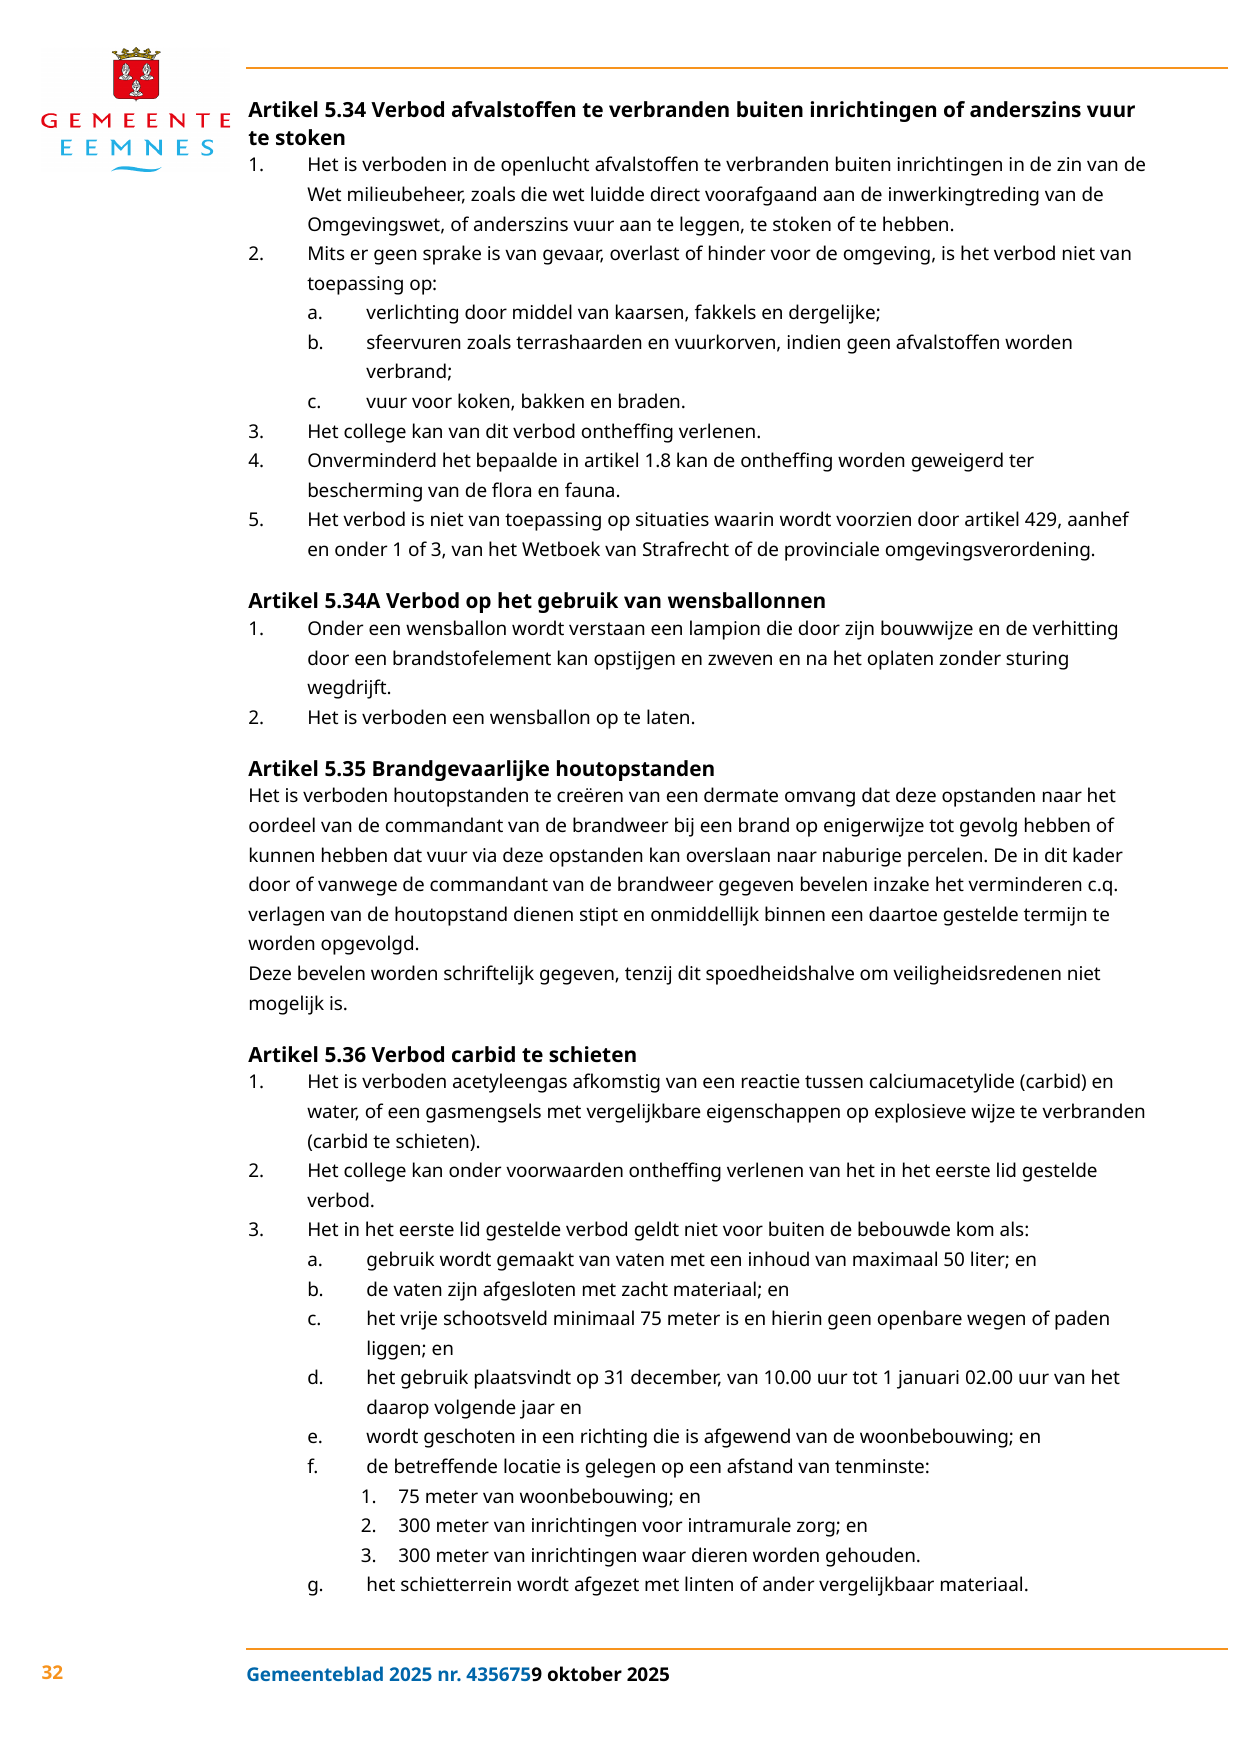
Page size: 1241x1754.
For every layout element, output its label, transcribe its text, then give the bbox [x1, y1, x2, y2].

text Artikel 5.34A Verbod op het gebruik van wensballonnen [248, 587, 1152, 615]
list Het verbod is niet van toepassing op situaties waarin wordt voorzien door artikel 429, aanhef en onder 1 of 3, van het Wetboek van Strafrecht of de provinciale omgevingsverordening. [248, 507, 1152, 562]
list Het college kan van dit verbod ontheffing verlenen. [248, 418, 1152, 444]
text Artikel 5.34 Verbod afvalstoffen te verbranden buiten inrichtingen of anderszins vuur te stoken [248, 95, 1152, 152]
list Het is verboden acetyleengas afkomstig van een reactie tussen calciumacetylide (carbid) en water, of een gasmengsels met vergelijkbare eigenschappen op explosieve wijze te verbranden (carbid te schieten). [248, 1069, 1152, 1153]
list verlichting door middel van kaarsen, fakkels en dergelijke; [307, 299, 1152, 325]
list 300 meter van inrichtingen voor intramurale zorg; en [361, 1512, 1152, 1538]
text Artikel 5.35 Brandgevaarlijke houtopstanden [248, 754, 1152, 783]
list Het is verboden een wensballon op te laten. [248, 704, 1152, 729]
text Artikel 5.36 Verbod carbid te schieten [248, 1040, 1152, 1069]
text Deze bevelen worden schriftelijk gegeven, tenzij dit spoedheidshalve om veiligheidsredenen niet mogelijk is. [248, 960, 1152, 1016]
list het schietterrein wordt afgezet met linten of ander vergelijkbaar materiaal. [307, 1572, 1152, 1597]
list gebruik wordt gemaakt van vaten met een inhoud van maximaal 50 liter; en [307, 1246, 1152, 1272]
list Onder een wensballon wordt verstaan een lampion die door zijn bouwwijze en de verhitting door een brandstofelement kan opstijgen en zweven en na het oplaten zonder sturing wegdrijft. [248, 615, 1152, 700]
text Het is verboden houtopstanden te creëren van een dermate omvang dat deze opstanden naar het oordeel van de commandant van de brandweer bij een brand op enigerwijze tot gevolg hebben of kunnen hebben dat vuur via deze opstanden kan overslaan naar naburige percelen. De in dit kader door of vanwege de commandant van de brandweer gegeven bevelen inzake het verminderen c.q. verlagen van de houtopstand dienen stipt en onmiddellijk binnen een daartoe gestelde termijn te worden opgevolgd. [248, 783, 1152, 956]
list sfeervuren zoals terrashaarden en vuurkorven, indien geen afvalstoffen worden verbrand; [307, 329, 1152, 384]
list de vaten zijn afgesloten met zacht materiaal; en [307, 1276, 1152, 1301]
list 75 meter van woonbebouwing; en [361, 1483, 1152, 1508]
list 300 meter van inrichtingen waar dieren worden gehouden. [361, 1542, 1152, 1568]
list het vrije schootsveld minimaal 75 meter is en hierin geen openbare wegen of paden liggen; en [307, 1305, 1152, 1361]
list Onverminderd het bepaalde in artikel 1.8 kan de ontheffing worden geweigerd ter bescherming van de flora en fauna. [248, 447, 1152, 503]
list Het is verboden in de openlucht afvalstoffen te verbranden buiten inrichtingen in de zin van de Wet milieubeheer, zoals die wet luidde direct voorafgaand aan de inwerkingtreding van de Omgevingswet, of anderszins vuur aan te leggen, te stoken of te hebben. [248, 152, 1152, 237]
list het gebruik plaatsvindt op 31 december, van 10.00 uur tot 1 januari 02.00 uur van het daarop volgende jaar en [307, 1364, 1152, 1420]
list de betreffende locatie is gelegen op een afstand van tenminste: [307, 1453, 1152, 1479]
list Het college kan onder voorwaarden ontheffing verlenen van het in het eerste lid gestelde verbod. [248, 1157, 1152, 1213]
picture [41, 47, 231, 172]
list vuur voor koken, bakken en braden. [307, 388, 1152, 414]
list Het in het eerste lid gestelde verbod geldt niet voor buiten de bebouwde kom als: [248, 1217, 1152, 1242]
list wordt geschoten in een richting die is afgewend van de woonbebouwing; en [307, 1424, 1152, 1449]
list Mits er geen sprake is van gevaar, overlast of hinder voor de omgeving, is het verbod niet van toepassing op: [248, 240, 1152, 296]
